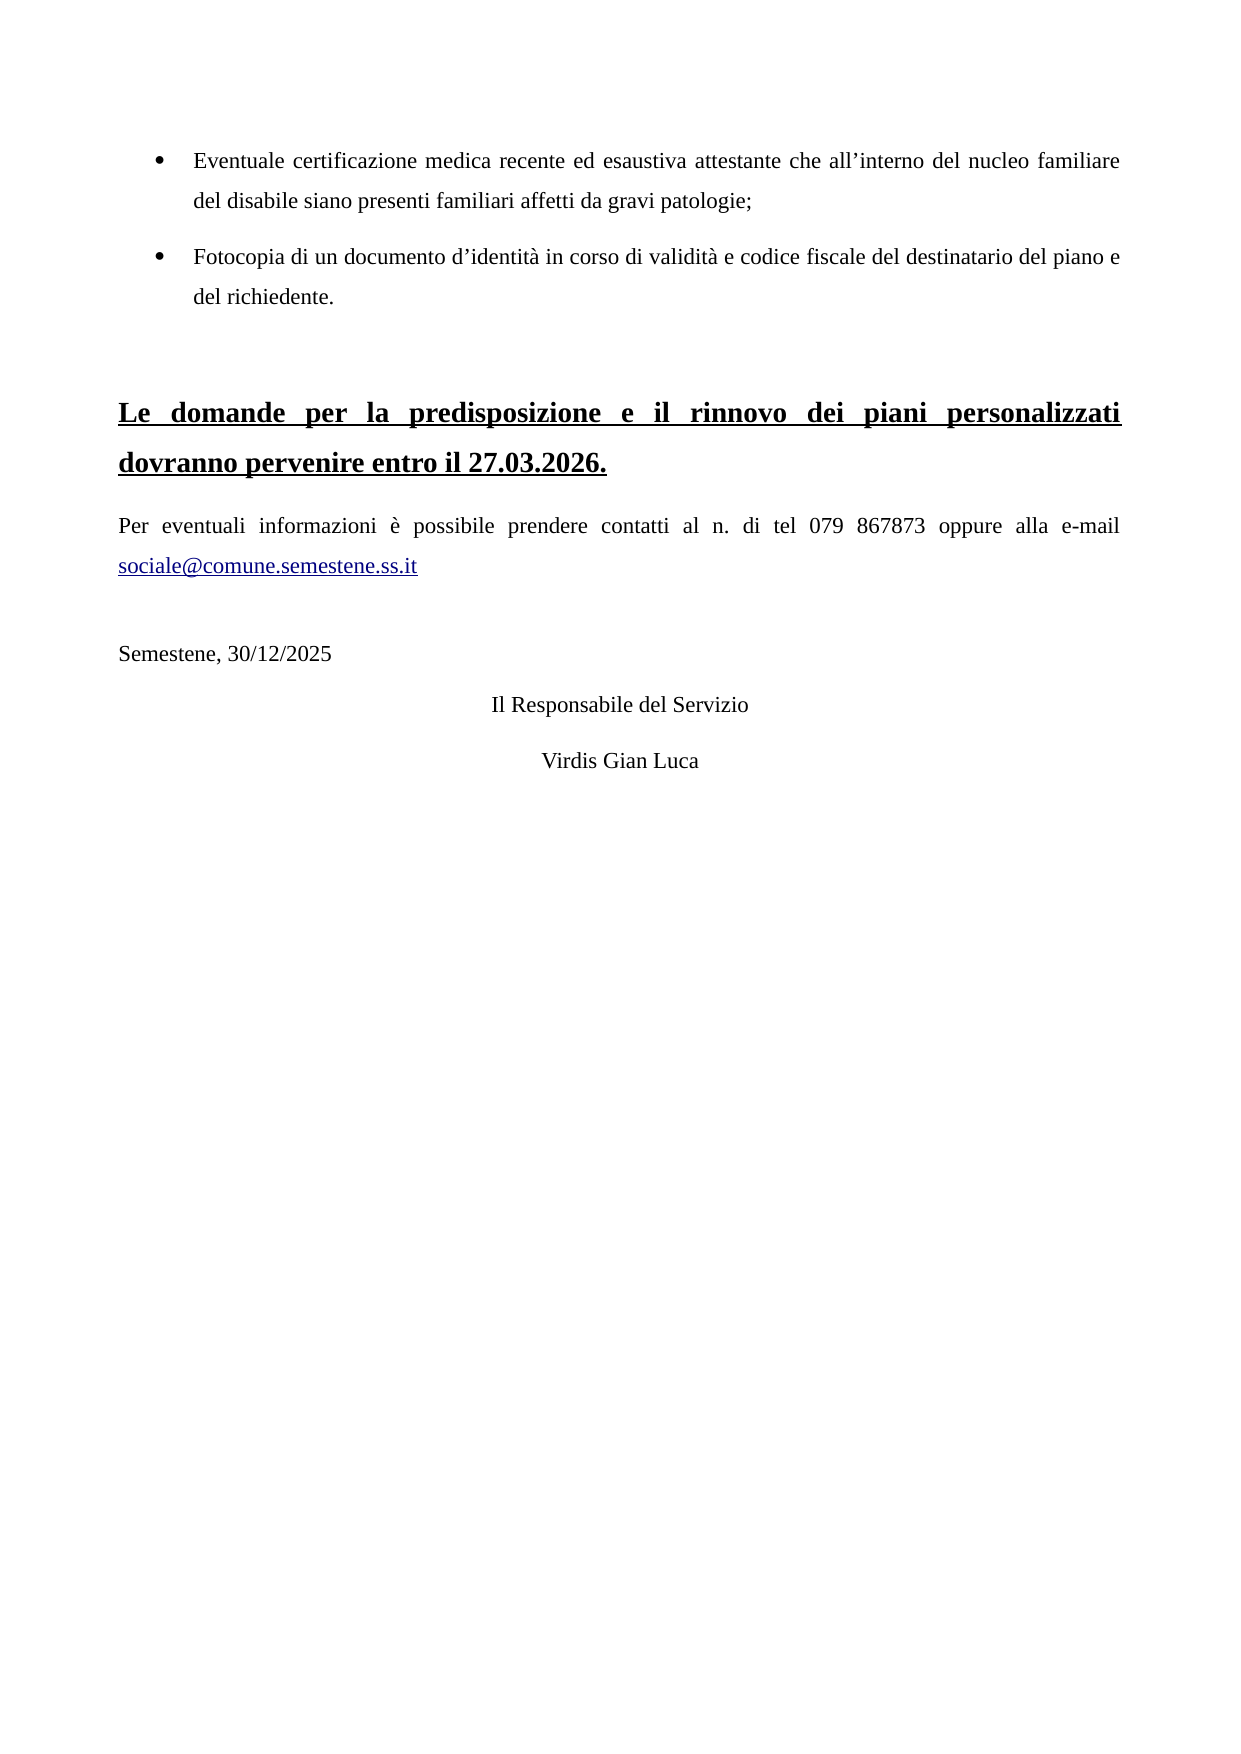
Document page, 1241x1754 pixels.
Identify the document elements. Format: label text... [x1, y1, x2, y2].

list Fotocopia di un documento d’identità in corso di validità e codice fiscale del destinatario del piano e del richiedente. [156, 243, 1122, 309]
text Per eventuali informazioni è possibile prendere contatti al n. di tel 079 867873 oppure alla e-mail sociale@comune.semestene.ss.it [118, 512, 1122, 578]
text Semestene, 30/12/2025 [118, 640, 1122, 667]
list Eventuale certificazione medica recente ed esaustiva attestante che all’interno del nucleo familiare del disabile siano presenti familiari affetti da gravi patologie; [156, 148, 1122, 213]
text Le domande per la predisposizione e il rinnovo dei piani personalizzati [118, 395, 1122, 424]
text Virdis Gian Luca [118, 748, 1122, 774]
text dovranno pervenire entro il 27.03.2026. [118, 426, 1122, 479]
text Il Responsabile del Servizio [118, 691, 1122, 718]
